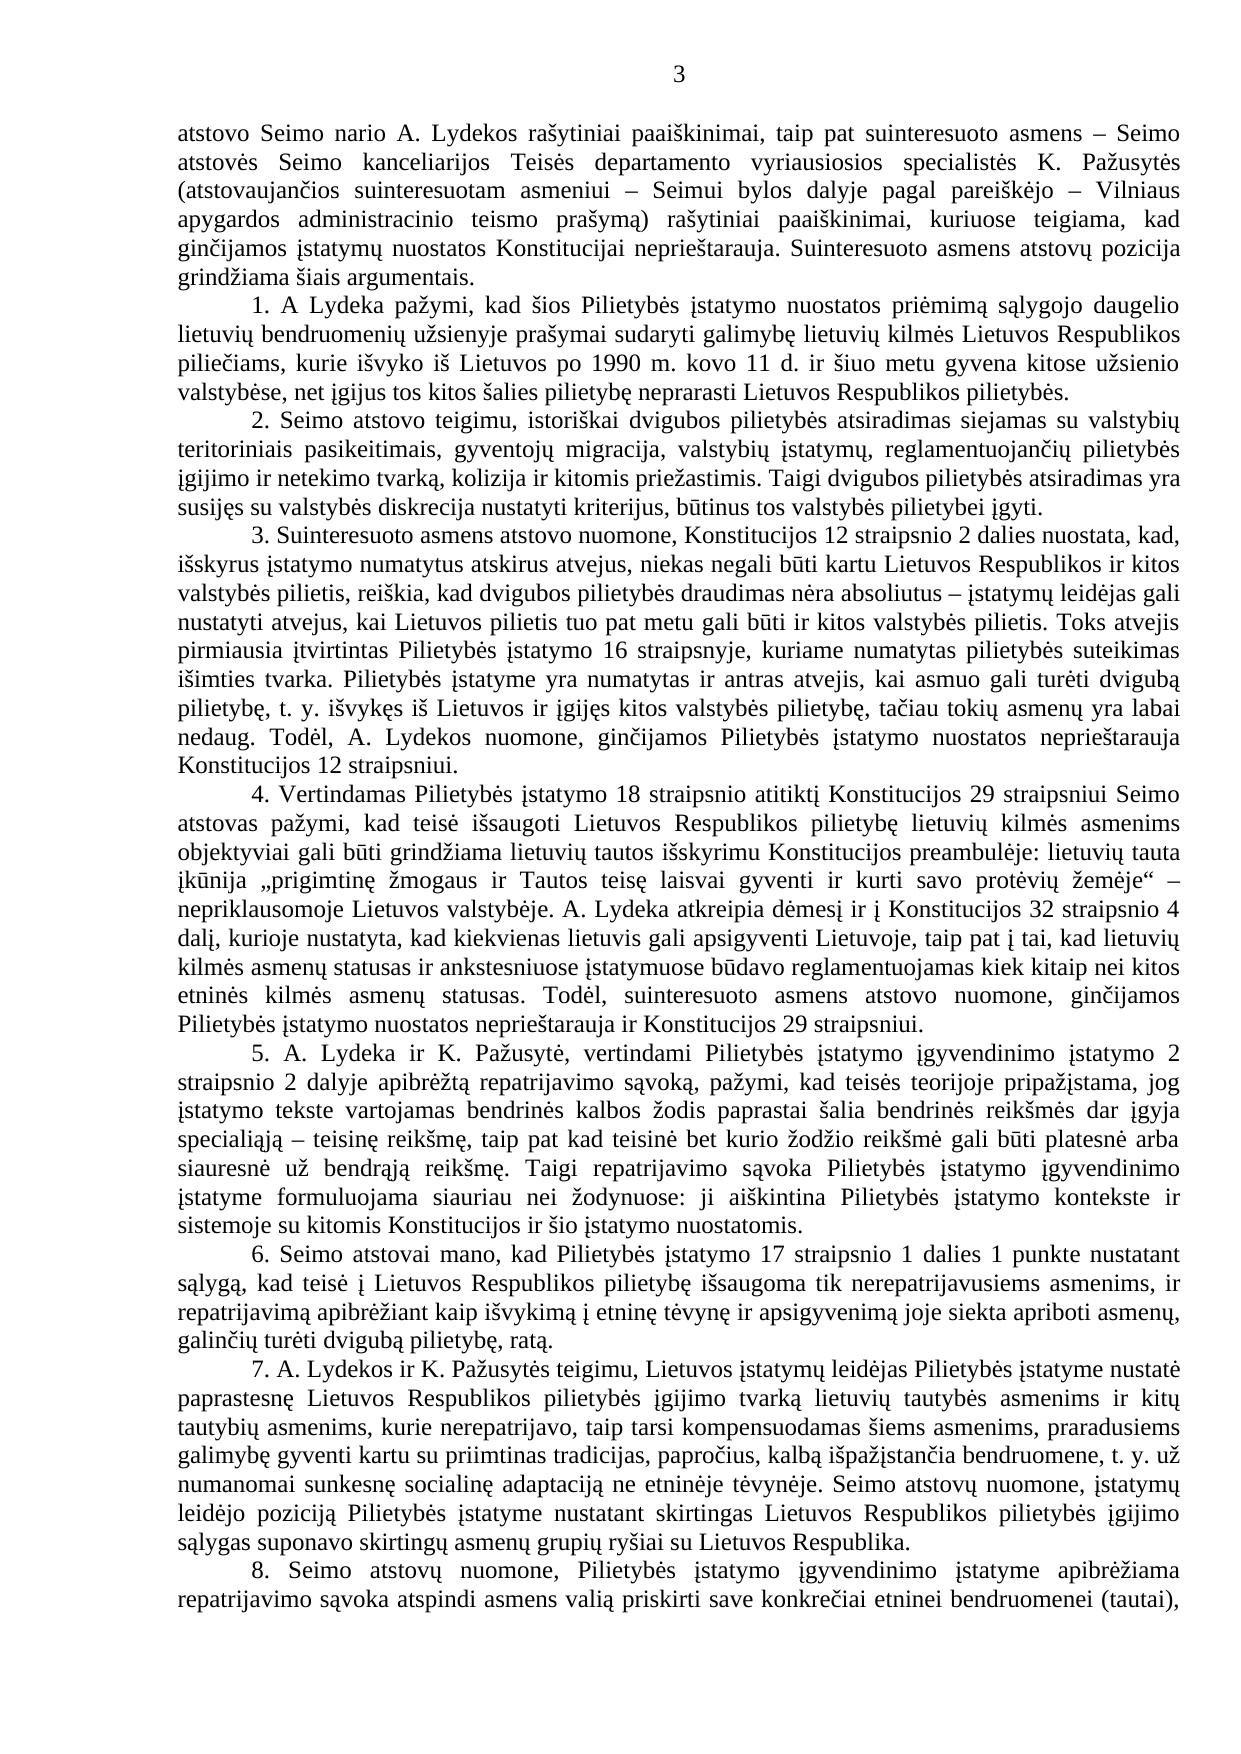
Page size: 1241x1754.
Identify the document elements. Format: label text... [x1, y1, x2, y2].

text 1. A Lydeka pažymi, kad šios Pilietybės įstatymo nuostatos priėmimą sąlygojo daugelio lietuvių bendruomenių užsienyje prašymai sudaryti galimybę lietuvių kilmės Lietuvos Respublikos piliečiams, kurie išvyko iš Lietuvos po 1990 m. kovo 11 d. ir šiuo metu gyvena kitose užsienio valstybėse, net įgijus tos kitos šalies pilietybę neprarasti Lietuvos Respublikos pilietybės. [177, 291, 1181, 406]
text 2. Seimo atstovo teigimu, istoriškai dvigubos pilietybės atsiradimas siejamas su valstybių teritoriniais pasikeitimais, gyventojų migracija, valstybių įstatymų, reglamentuojančių pilietybės įgijimo ir netekimo tvarką, kolizija ir kitomis priežastimis. Taigi dvigubos pilietybės atsiradimas yra susijęs su valstybės diskrecija nustatyti kriterijus, būtinus tos valstybės pilietybei įgyti. [177, 406, 1181, 521]
text 7. A. Lydekos ir K. Pažusytės teigimu, Lietuvos įstatymų leidėjas Pilietybės įstatyme nustatė paprastesnę Lietuvos Respublikos pilietybės įgijimo tvarką lietuvių tautybės asmenims ir kitų tautybių asmenims, kurie nerepatrijavo, taip tarsi kompensuodamas šiems asmenims, praradusiems galimybę gyventi kartu su priimtinas tradicijas, papročius, kalbą išpažįstančia bendruomene, t. y. už numanomai sunkesnę socialinę adaptaciją ne etninėje tėvynėje. Seimo atstovų nuomone, įstatymų leidėjo poziciją Pilietybės įstatyme nustatant skirtingas Lietuvos Respublikos pilietybės įgijimo sąlygas suponavo skirtingų asmenų grupių ryšiai su Lietuvos Respublika. [177, 1354, 1181, 1556]
text 5. A. Lydeka ir K. Pažusytė, vertindami Pilietybės įstatymo įgyvendinimo įstatymo 2 straipsnio 2 dalyje apibrėžtą repatrijavimo sąvoką, pažymi, kad teisės teorijoje pripažįstama, jog įstatymo tekste vartojamas bendrinės kalbos žodis paprastai šalia bendrinės reikšmės dar įgyja specialiąją – teisinę reikšmę, taip pat kad teisinė bet kurio žodžio reikšmė gali būti platesnė arba siauresnė už bendrąją reikšmę. Taigi repatrijavimo sąvoka Pilietybės įstatymo įgyvendinimo įstatyme formuluojama siauriau nei žodynuose: ji aiškintina Pilietybės įstatymo kontekste ir sistemoje su kitomis Konstitucijos ir šio įstatymo nuostatomis. [177, 1038, 1181, 1239]
text 6. Seimo atstovai mano, kad Pilietybės įstatymo 17 straipsnio 1 dalies 1 punkte nustatant sąlygą, kad teisė į Lietuvos Respublikos pilietybę išsaugoma tik nerepatrijavusiems asmenims, ir repatrijavimą apibrėžiant kaip išvykimą į etninę tėvynę ir apsigyvenimą joje siekta apriboti asmenų, galinčių turėti dvigubą pilietybę, ratą. [177, 1239, 1181, 1354]
text 4. Vertindamas Pilietybės įstatymo 18 straipsnio atitiktį Konstitucijos 29 straipsniui Seimo atstovas pažymi, kad teisė išsaugoti Lietuvos Respublikos pilietybę lietuvių kilmės asmenims objektyviai gali būti grindžiama lietuvių tautos išskyrimu Konstitucijos preambulėje: lietuvių tauta įkūnija „prigimtinę žmogaus ir Tautos teisę laisvai gyventi ir kurti savo protėvių žemėje“ – nepriklausomoje Lietuvos valstybėje. A. Lydeka atkreipia dėmesį ir į Konstitucijos 32 straipsnio 4 dalį, kurioje nustatyta, kad kiekvienas lietuvis gali apsigyventi Lietuvoje, taip pat į tai, kad lietuvių kilmės asmenų statusas ir ankstesniuose įstatymuose būdavo reglamentuojamas kiek kitaip nei kitos etninės kilmės asmenų statusas. Todėl, suinteresuoto asmens atstovo nuomone, ginčijamos Pilietybės įstatymo nuostatos neprieštarauja ir Konstitucijos 29 straipsniui. [177, 779, 1181, 1038]
text 3. Suinteresuoto asmens atstovo nuomone, Konstitucijos 12 straipsnio 2 dalies nuostata, kad, išskyrus įstatymo numatytus atskirus atvejus, niekas negali būti kartu Lietuvos Respublikos ir kitos valstybės pilietis, reiškia, kad dvigubos pilietybės draudimas nėra absoliutus – įstatymų leidėjas gali nustatyti atvejus, kai Lietuvos pilietis tuo pat metu gali būti ir kitos valstybės pilietis. Toks atvejis pirmiausia įtvirtintas Pilietybės įstatymo 16 straipsnyje, kuriame numatytas pilietybės suteikimas išimties tvarka. Pilietybės įstatyme yra numatytas ir antras atvejis, kai asmuo gali turėti dvigubą pilietybę, t. y. išvykęs iš Lietuvos ir įgijęs kitos valstybės pilietybę, tačiau tokių asmenų yra labai nedaug. Todėl, A. Lydekos nuomone, ginčijamos Pilietybės įstatymo nuostatos neprieštarauja Konstitucijos 12 straipsniui. [177, 521, 1181, 779]
text 8. Seimo atstovų nuomone, Pilietybės įstatymo įgyvendinimo įstatyme apibrėžiama repatrijavimo sąvoka atspindi asmens valią priskirti save konkrečiai etninei bendruomenei (tautai), [177, 1556, 1181, 1613]
text atstovo Seimo nario A. Lydekos rašytiniai paaiškinimai, taip pat suinteresuoto asmens – Seimo atstovės Seimo kanceliarijos Teisės departamento vyriausiosios specialistės K. Pažusytės (atstovaujančios suinteresuotam asmeniui – Seimui bylos dalyje pagal pareiškėjo – Vilniaus apygardos administracinio teismo prašymą) rašytiniai paaiškinimai, kuriuose teigiama, kad ginčijamos įstatymų nuostatos Konstitucijai neprieštarauja. Suinteresuoto asmens atstovų pozicija grindžiama šiais argumentais. [177, 118, 1181, 291]
